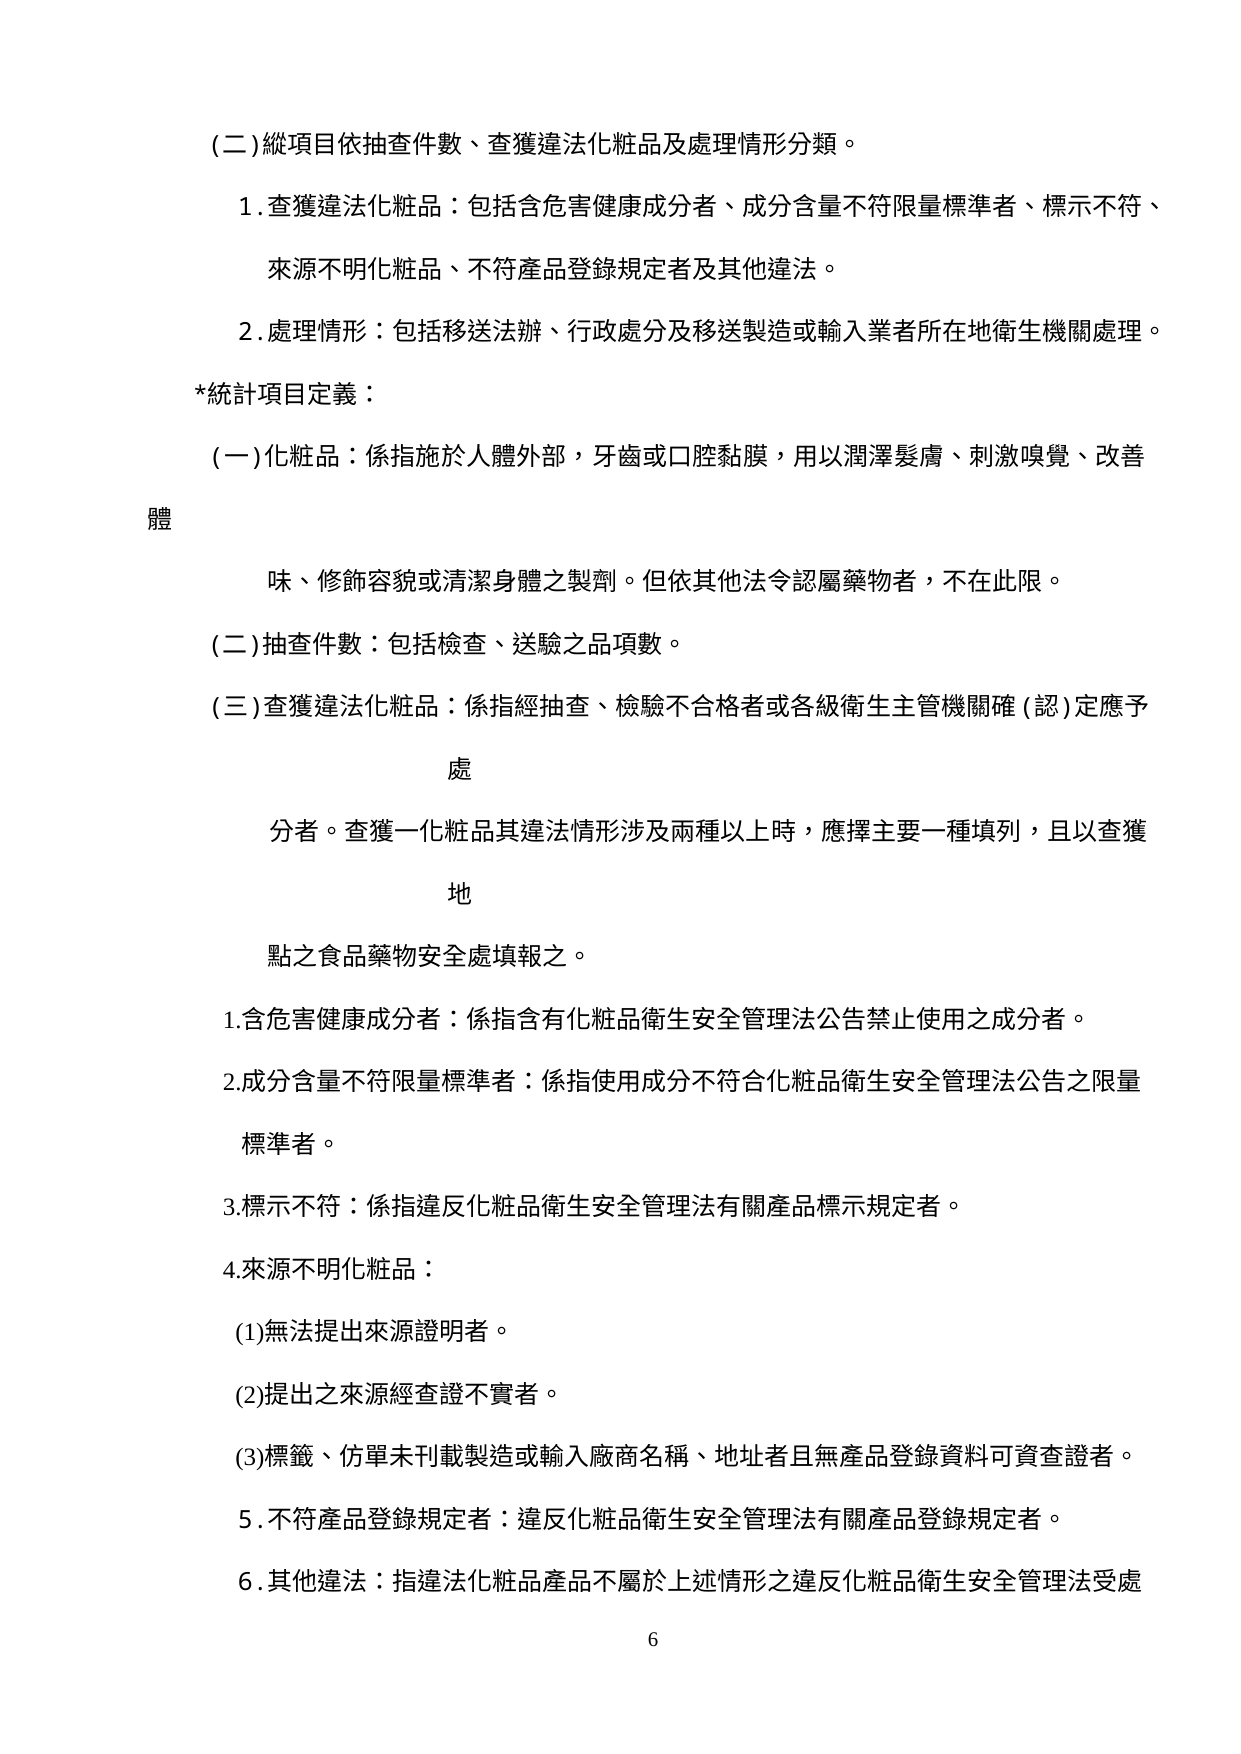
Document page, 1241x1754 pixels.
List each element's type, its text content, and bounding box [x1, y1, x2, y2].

text 1.含危害健康成分者：係指含有化粧品衛生安全管理法公告禁止使用之成分者。 [210, 976, 1150, 1038]
text 4.來源不明化粧品： [148, 1226, 1150, 1288]
text 2.處理情形：包括移送法辦、行政處分及移送製造或輸入業者所在地衛生機關處理。 [148, 288, 1150, 351]
text (1)無法提出來源證明者。 [148, 1288, 1150, 1351]
text 分者。查獲一化粧品其違法情形涉及兩種以上時，應擇主要一種填列，且以查獲地 [148, 788, 1150, 913]
text *統計項目定義： [148, 351, 1150, 413]
text (3)標籤、仿單未刊載製造或輸入廠商名稱、地址者且無產品登錄資料可資查證者。 [148, 1413, 1150, 1476]
text 味、修飾容貌或清潔身體之製劑。但依其他法令認屬藥物者，不在此限。 [148, 538, 1150, 601]
text (三)查獲違法化粧品：係指經抽查、檢驗不合格者或各級衛生主管機關確(認)定應予處 [148, 663, 1150, 788]
text (2)提出之來源經查證不實者。 [148, 1351, 1150, 1413]
text (一)化粧品：係指施於人體外部，牙齒或口腔黏膜，用以潤澤髮膚、刺激嗅覺、改善體 [148, 413, 1150, 538]
text 5.不符產品登錄規定者：違反化粧品衛生安全管理法有關產品登錄規定者。 [148, 1476, 1150, 1538]
text 來源不明化粧品、不符產品登錄規定者及其他違法。 [148, 226, 1150, 288]
text 1.查獲違法化粧品：包括含危害健康成分者、成分含量不符限量標準者、標示不符、 [148, 163, 1150, 226]
text 6.其他違法：指違法化粧品產品不屬於上述情形之違反化粧品衛生安全管理法受處 [148, 1538, 1150, 1601]
text 3.標示不符：係指違反化粧品衛生安全管理法有關產品標示規定者。 [210, 1163, 1150, 1226]
text (二)縱項目依抽查件數、查獲違法化粧品及處理情形分類。 [148, 101, 1150, 163]
text 標準者。 [148, 1101, 1150, 1163]
text 2.成分含量不符限量標準者：係指使用成分不符合化粧品衛生安全管理法公告之限量 [148, 1038, 1150, 1101]
text (二)抽查件數：包括檢查、送驗之品項數。 [148, 601, 1150, 663]
text 點之食品藥物安全處填報之。 [148, 913, 1150, 976]
